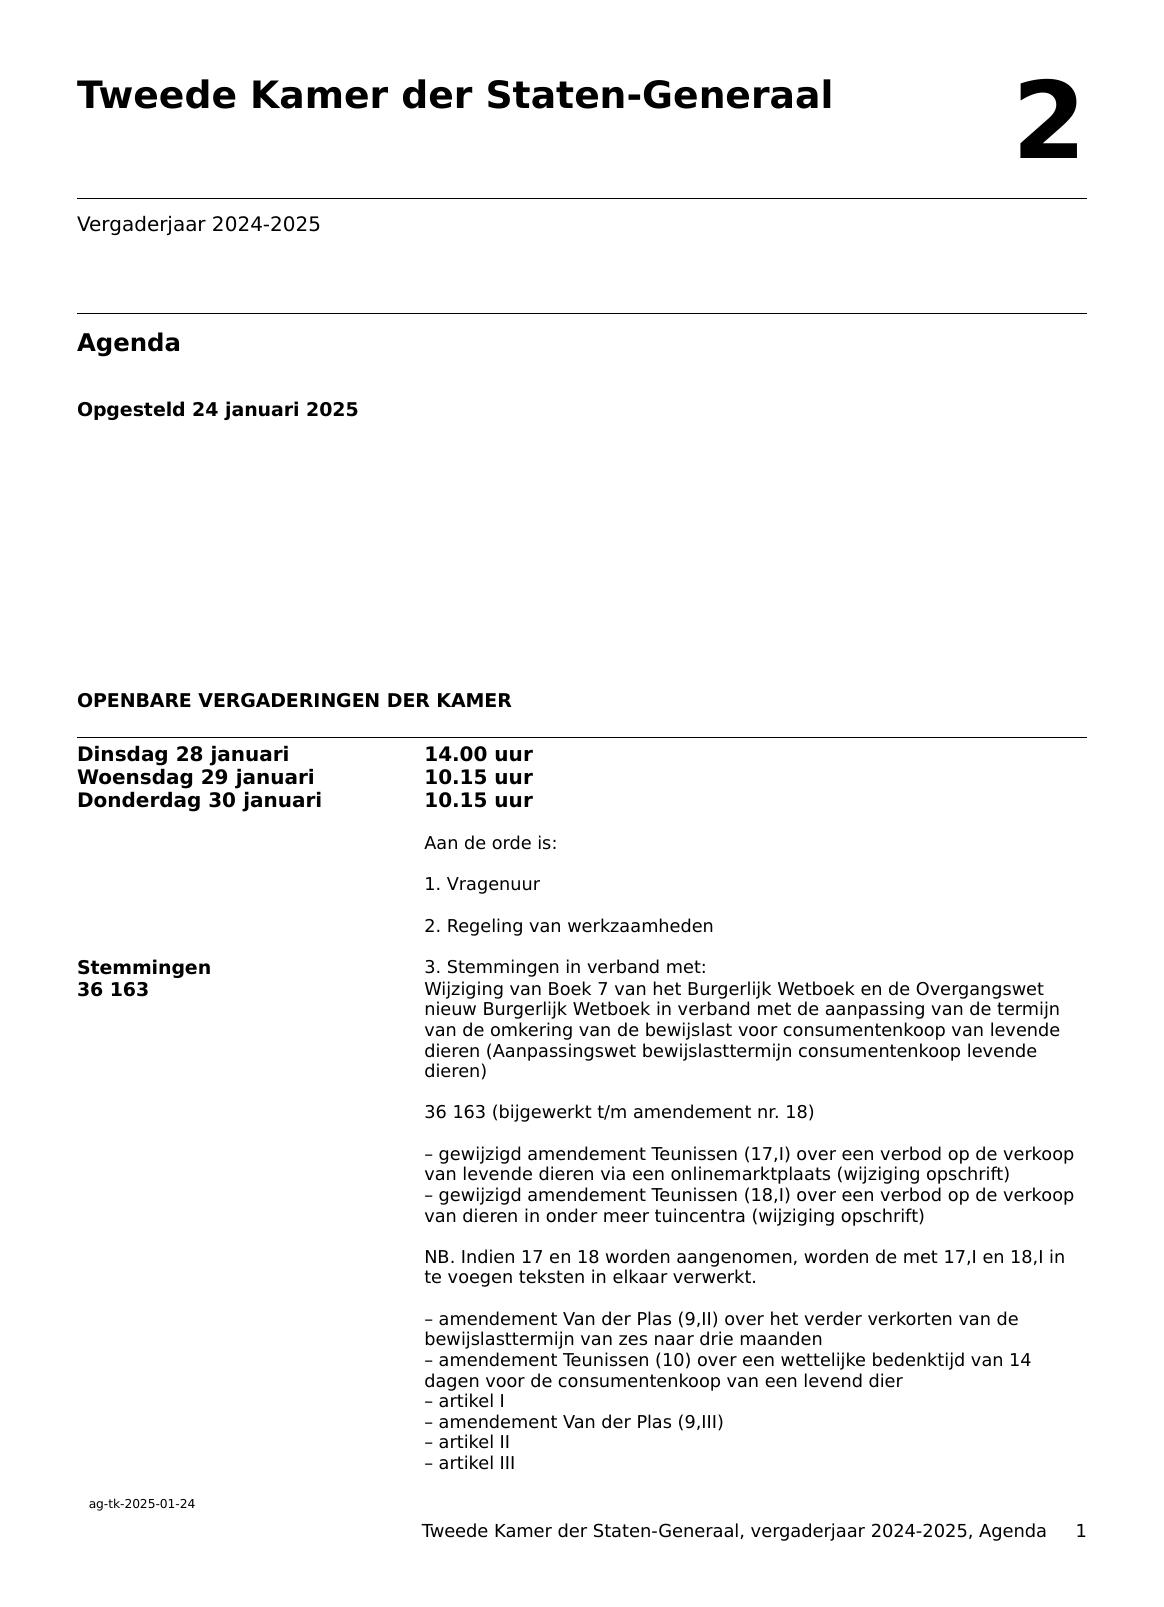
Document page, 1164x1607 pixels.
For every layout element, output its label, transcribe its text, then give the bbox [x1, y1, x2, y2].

text ag-tk-2025-01-24 [88, 1497, 323, 1511]
table_cell [401, 916, 418, 936]
table_cell – gewijzigd amendement Teunissen (18,I) over een verbod op de verkoop van dieren in onder meer tuincentra (wijziging opschrift) [418, 1185, 1087, 1226]
table_cell [401, 1350, 418, 1391]
table_cell Wijziging van Boek 7 van het Burgerlijk Wetboek en de Overgangswet nieuw Burgerlijk Wetboek in verband met de aanpassing van de termijn van de omkering van de bewijslast voor consumentenkoop van levende dieren (Aanpassingswet bewijslasttermijn consumentenkoop levende dieren) [418, 979, 1087, 1082]
table_cell 10.15 uur [418, 766, 1087, 789]
table_cell Aan de orde is: [418, 833, 1087, 854]
table_cell NB. Indien 17 en 18 worden aangenomen, worden de met 17,I en 18,I in te voegen teksten in elkaar verwerkt. [418, 1247, 1087, 1288]
table_cell [401, 1185, 418, 1226]
table_cell [401, 1103, 418, 1123]
table_cell [418, 895, 1087, 916]
table_cell 2. Regeling van werkzaamheden [418, 916, 1087, 936]
table_cell [77, 1433, 401, 1453]
table_cell [422, 314, 1087, 357]
table_header 2 [886, 59, 1087, 198]
table_cell [401, 766, 418, 789]
table_cell [418, 936, 1087, 957]
table_cell [401, 936, 418, 957]
table_cell [401, 957, 418, 979]
table_cell [77, 1082, 401, 1102]
table_cell [77, 813, 401, 833]
subtitle OPENBARE VERGADERINGEN DER KAMER [77, 690, 1087, 712]
table_header [401, 738, 418, 766]
table_cell [77, 936, 401, 957]
table_cell – gewijzigd amendement Teunissen (17,I) over een verbod op de verkoop van levende dieren via een onlinemarktplaats (wijziging opschrift) [418, 1144, 1087, 1185]
table_cell [77, 1412, 401, 1432]
table_cell [401, 1453, 418, 1474]
table_header 14.00 uur [418, 738, 1087, 766]
table_cell [418, 854, 1087, 874]
table_cell [77, 1350, 401, 1391]
table_cell [77, 1185, 401, 1226]
text Opgesteld 24 januari 2025 [77, 399, 1087, 421]
table_cell [77, 833, 401, 854]
table_cell [77, 1391, 401, 1412]
table_cell Donderdag 30 januari [77, 789, 401, 812]
table_cell [77, 895, 401, 916]
table_cell Woensdag 29 januari [77, 766, 401, 789]
table_cell [77, 1226, 401, 1247]
table_cell [77, 1309, 401, 1350]
table_cell 36 163 [77, 979, 401, 1082]
table_cell [418, 1226, 1087, 1247]
table_cell [77, 1453, 401, 1474]
table_cell [401, 1123, 418, 1144]
table_cell [401, 1144, 418, 1185]
table_header Tweede Kamer der Staten-Generaal [77, 59, 886, 198]
table_header Dinsdag 28 januari [77, 738, 401, 766]
table_cell [401, 895, 418, 916]
table_cell [77, 1103, 401, 1123]
table_cell 3. Stemmingen in verband met: [418, 957, 1087, 979]
table_cell Vergaderjaar 2024-2025 [77, 199, 1087, 313]
table_cell – artikel III [418, 1453, 1087, 1474]
table_cell [401, 1226, 418, 1247]
table_cell Stemmingen [77, 957, 401, 979]
table_cell [401, 1412, 418, 1432]
table_cell [77, 854, 401, 874]
table_cell – artikel I [418, 1391, 1087, 1412]
table_cell [77, 874, 401, 895]
table_cell [401, 854, 418, 874]
table_cell [401, 1309, 418, 1350]
table_cell [401, 1082, 418, 1102]
table_cell [77, 1288, 401, 1309]
table_cell [77, 1123, 401, 1144]
table_cell [401, 813, 418, 833]
table_cell [77, 1247, 401, 1288]
table_cell [418, 1288, 1087, 1309]
table_cell [418, 1082, 1087, 1102]
table_cell [401, 833, 418, 854]
table_cell Agenda [77, 314, 422, 357]
table_cell [401, 874, 418, 895]
table_cell [401, 1391, 418, 1412]
table_cell [77, 916, 401, 936]
table_cell [418, 813, 1087, 833]
table_cell [401, 789, 418, 812]
table_cell [401, 979, 418, 1082]
table_cell – artikel II [418, 1433, 1087, 1453]
table_cell [401, 1247, 418, 1288]
table_cell – amendement Van der Plas (9,II) over het verder verkorten van de bewijslasttermijn van zes naar drie maanden [418, 1309, 1087, 1350]
table_cell – amendement Van der Plas (9,III) [418, 1412, 1087, 1432]
table_cell [77, 1144, 401, 1185]
table_cell 10.15 uur [418, 789, 1087, 812]
table_cell 1. Vragenuur [418, 874, 1087, 895]
table_cell [401, 1433, 418, 1453]
table_cell [401, 1288, 418, 1309]
table_cell [418, 1123, 1087, 1144]
table_cell – amendement Teunissen (10) over een wettelijke bedenktijd van 14 dagen voor de consumentenkoop van een levend dier [418, 1350, 1087, 1391]
table_cell 36 163 (bijgewerkt t/m amendement nr. 18) [418, 1103, 1087, 1123]
